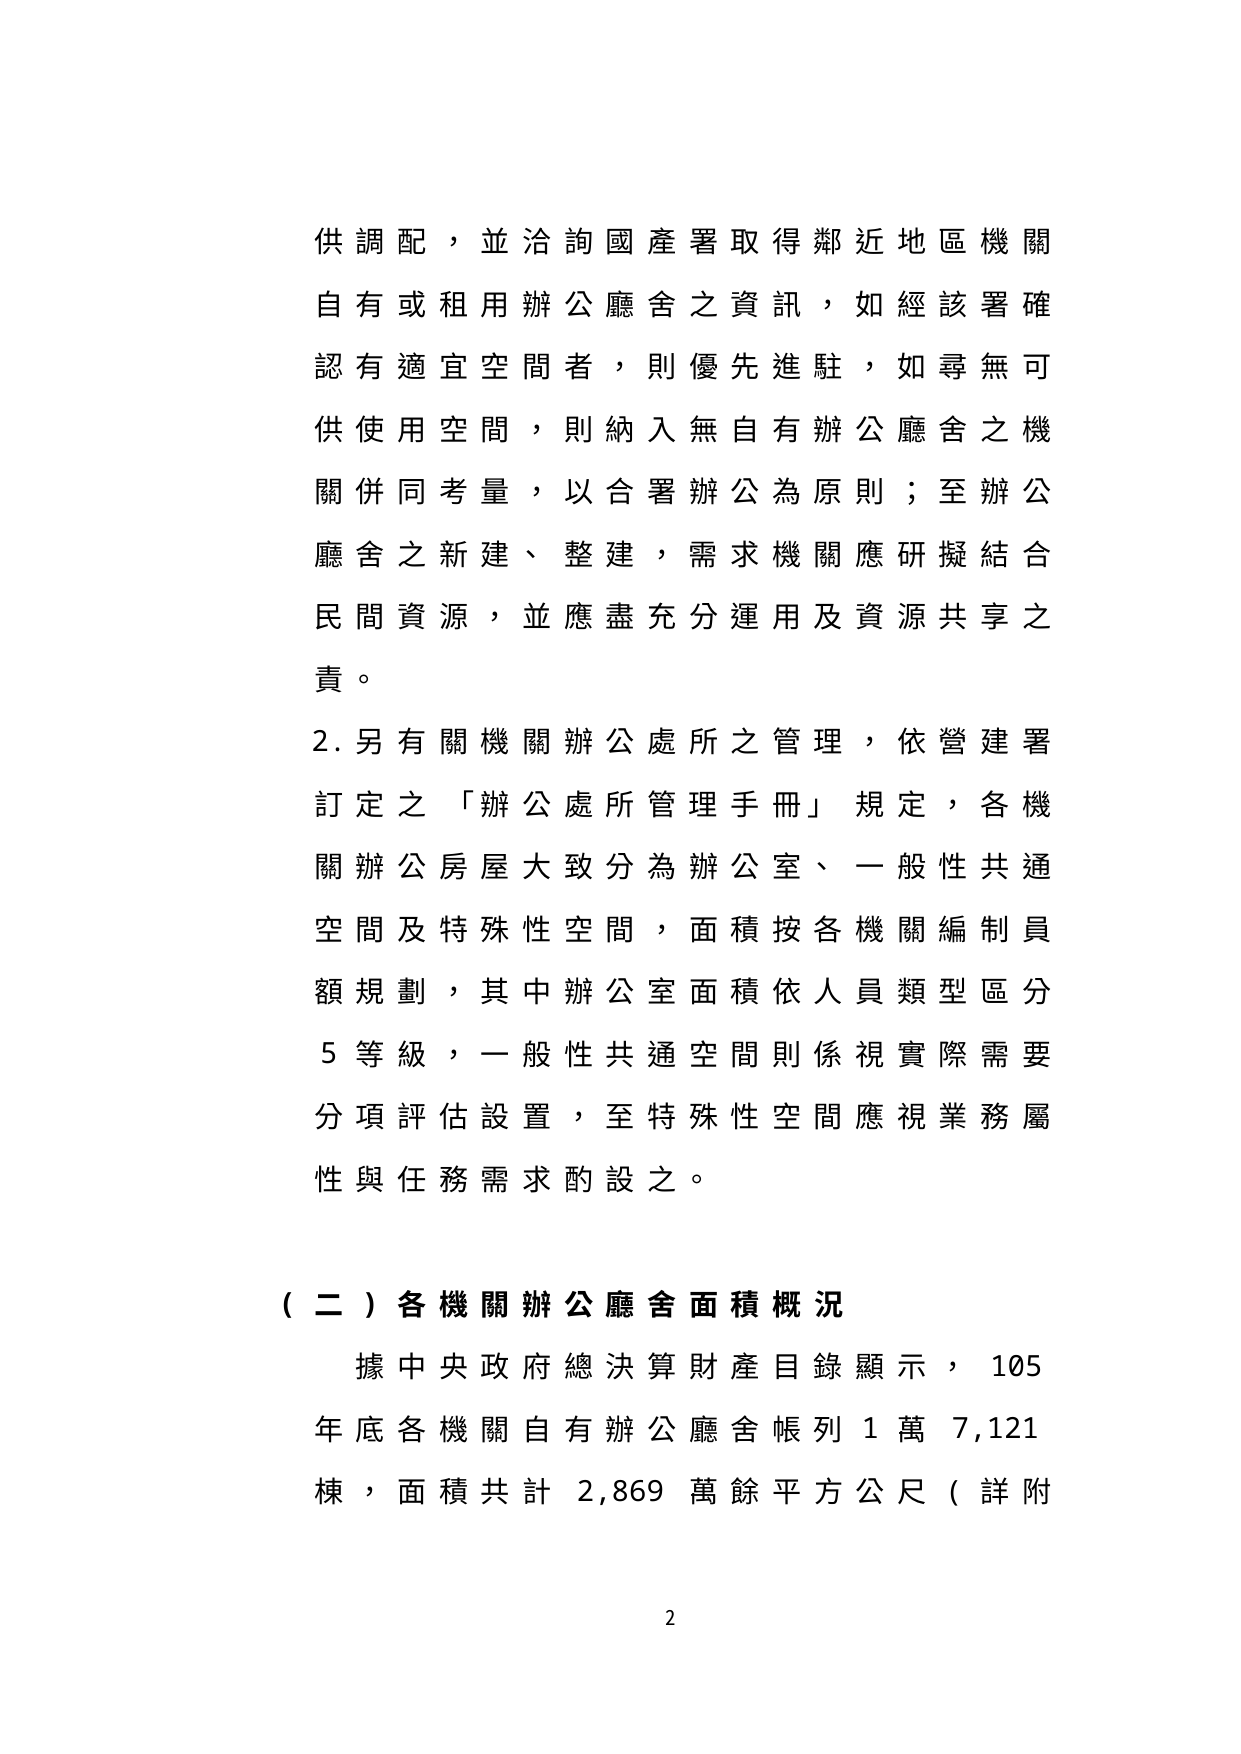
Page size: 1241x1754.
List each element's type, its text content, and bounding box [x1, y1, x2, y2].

text 供調配，並洽詢國產署取得鄰近地區機關自有或租用辦公廳舍之資訊，如經該署確認有適宜空間者，則優先進駐，如尋無可供使用空間，則納入無自有辦公廳舍之機關併同考量，以合署辦公為原則；至辦公廳舍之新建、整建，需求機關應研擬結合民間資源，並應盡充分運用及資源共享之責。 [271, 198, 1058, 698]
text (二)各機關辦公廳舍面積概況 [242, 1261, 1058, 1323]
text 據中央政府總決算財產目錄顯示，105年底各機關自有辦公廳舍帳列1萬7,121棟，面積共計2,869萬餘平方公尺(詳附表2-1)，其中自有辦公廳舍面積最多之主管機關，依序為教育部、農委會及國防部，該等主管機關及所屬之辦公廳舍面積占全體辦公廳舍逾50%，主要係校舍、試驗場及軍營等設施。 [271, 1323, 1058, 1511]
text 2.另有關機關辦公處所之管理，依營建署訂定之「辦公處所管理手冊」規定，各機關辦公房屋大致分為辦公室、一般性共通空間及特殊性空間，面積按各機關編制員額規劃，其中辦公室面積依人員類型區分5等級，一般性共通空間則係視實際需要分項評估設置，至特殊性空間應視業務屬性與任務需求酌設之。 [271, 698, 1058, 1198]
